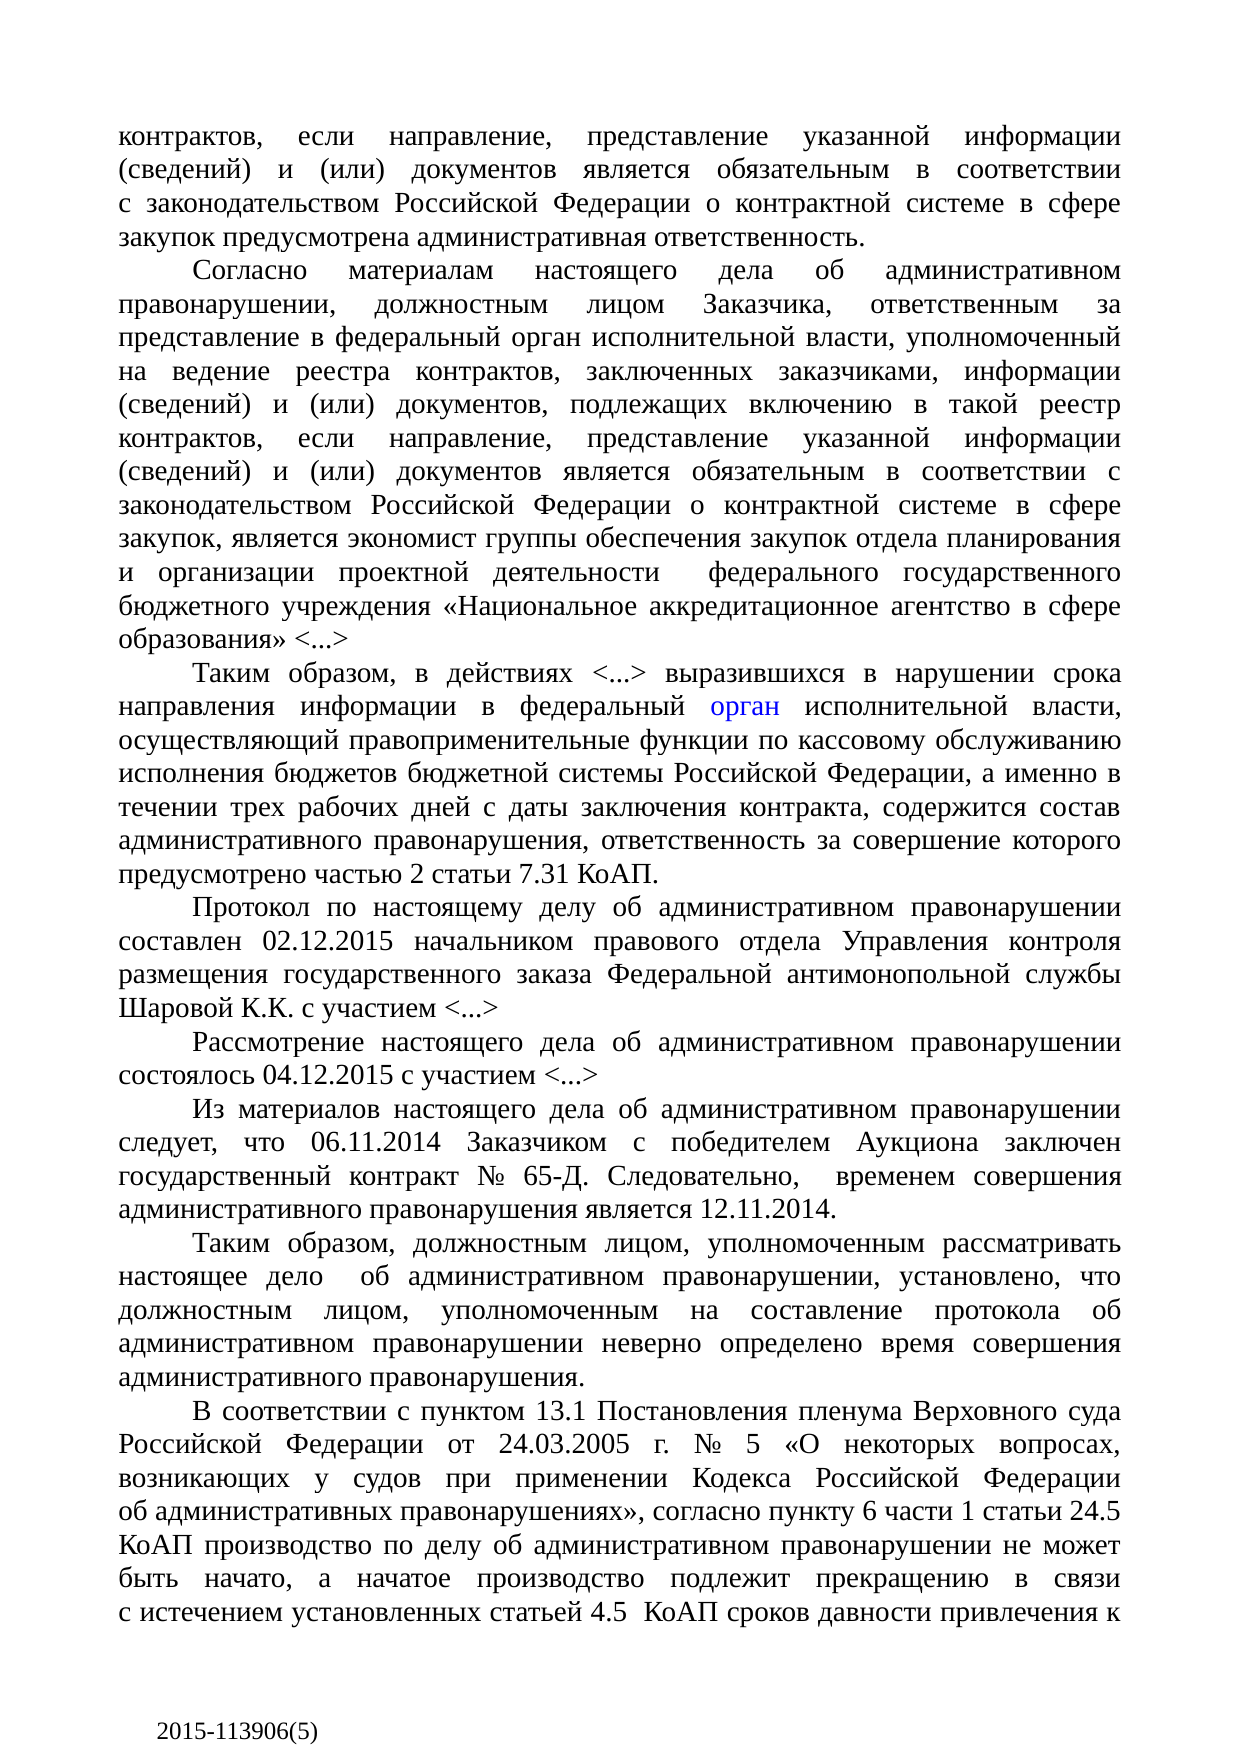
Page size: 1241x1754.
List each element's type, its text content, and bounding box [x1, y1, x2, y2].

text Согласно материалам настоящего дела об административном правонарушении, должностным лицом Заказчика, ответственным за представление в федеральный орган исполнительной власти, уполномоченный на ведение реестра контрактов, заключенных заказчиками, информации (сведений) и (или) документов, подлежащих включению в такой реестр контрактов, если направление, представление указанной информации (сведений) и (или) документов является обязательным в соответствии с законодательством Российской Федерации о контрактной системе в сфере закупок, является экономист группы обеспечения закупок отдела планирования и организации проектной деятельности федерального государственного бюджетного учреждения «Национальное аккредитационное агентство в сфере образования» <...> [118, 252, 1122, 655]
text В соответствии с пунктом 13.1 Постановления пленума Верховного суда Российской Федерации от 24.03.2005 г. № 5 «О некоторых вопросах, возникающих у судов при применении Кодекса Российской Федерации об административных правонарушениях», согласно пункту 6 части 1 статьи 24.5 КоАП производство по делу об административном правонарушении не может быть начато, а начатое производство подлежит прекращению в связи с истечением установленных статьей 4.5 КоАП сроков давности привлечения к [118, 1393, 1122, 1627]
text Из материалов настоящего дела об административном правонарушении следует, что 06.11.2014 Заказчиком с победителем Аукциона заключен государственный контракт № 65-Д. Следовательно, временем совершения административного правонарушения является 12.11.2014. [118, 1091, 1122, 1225]
text Рассмотрение настоящего дела об административном правонарушении состоялось 04.12.2015 с участием <...> [118, 1024, 1122, 1091]
text Таким образом, в действиях <...> выразившихся в нарушении срока направления информации в федеральный орган исполнительной власти, осуществляющий правоприменительные функции по кассовому обслуживанию исполнения бюджетов бюджетной системы Российской Федерации, а именно в течении трех рабочих дней с даты заключения контракта, содержится состав административного правонарушения, ответственность за совершение которого предусмотрено частью 2 статьи 7.31 КоАП. [118, 655, 1122, 889]
text Протокол по настоящему делу об административном правонарушении составлен 02.12.2015 начальником правового отдела Управления контроля размещения государственного заказа Федеральной антимонопольной службы Шаровой К.К. с участием <...> [118, 889, 1122, 1024]
text Таким образом, должностным лицом, уполномоченным рассматривать настоящее дело об административном правонарушении, установлено, что должностным лицом, уполномоченным на составление протокола об административном правонарушении неверно определено время совершения административного правонарушения. [118, 1225, 1122, 1393]
text контрактов, если направление, представление указанной информации (сведений) и (или) документов является обязательным в соответствии с законодательством Российской Федерации о контрактной системе в сфере закупок предусмотрена административная ответственность. [118, 118, 1122, 252]
